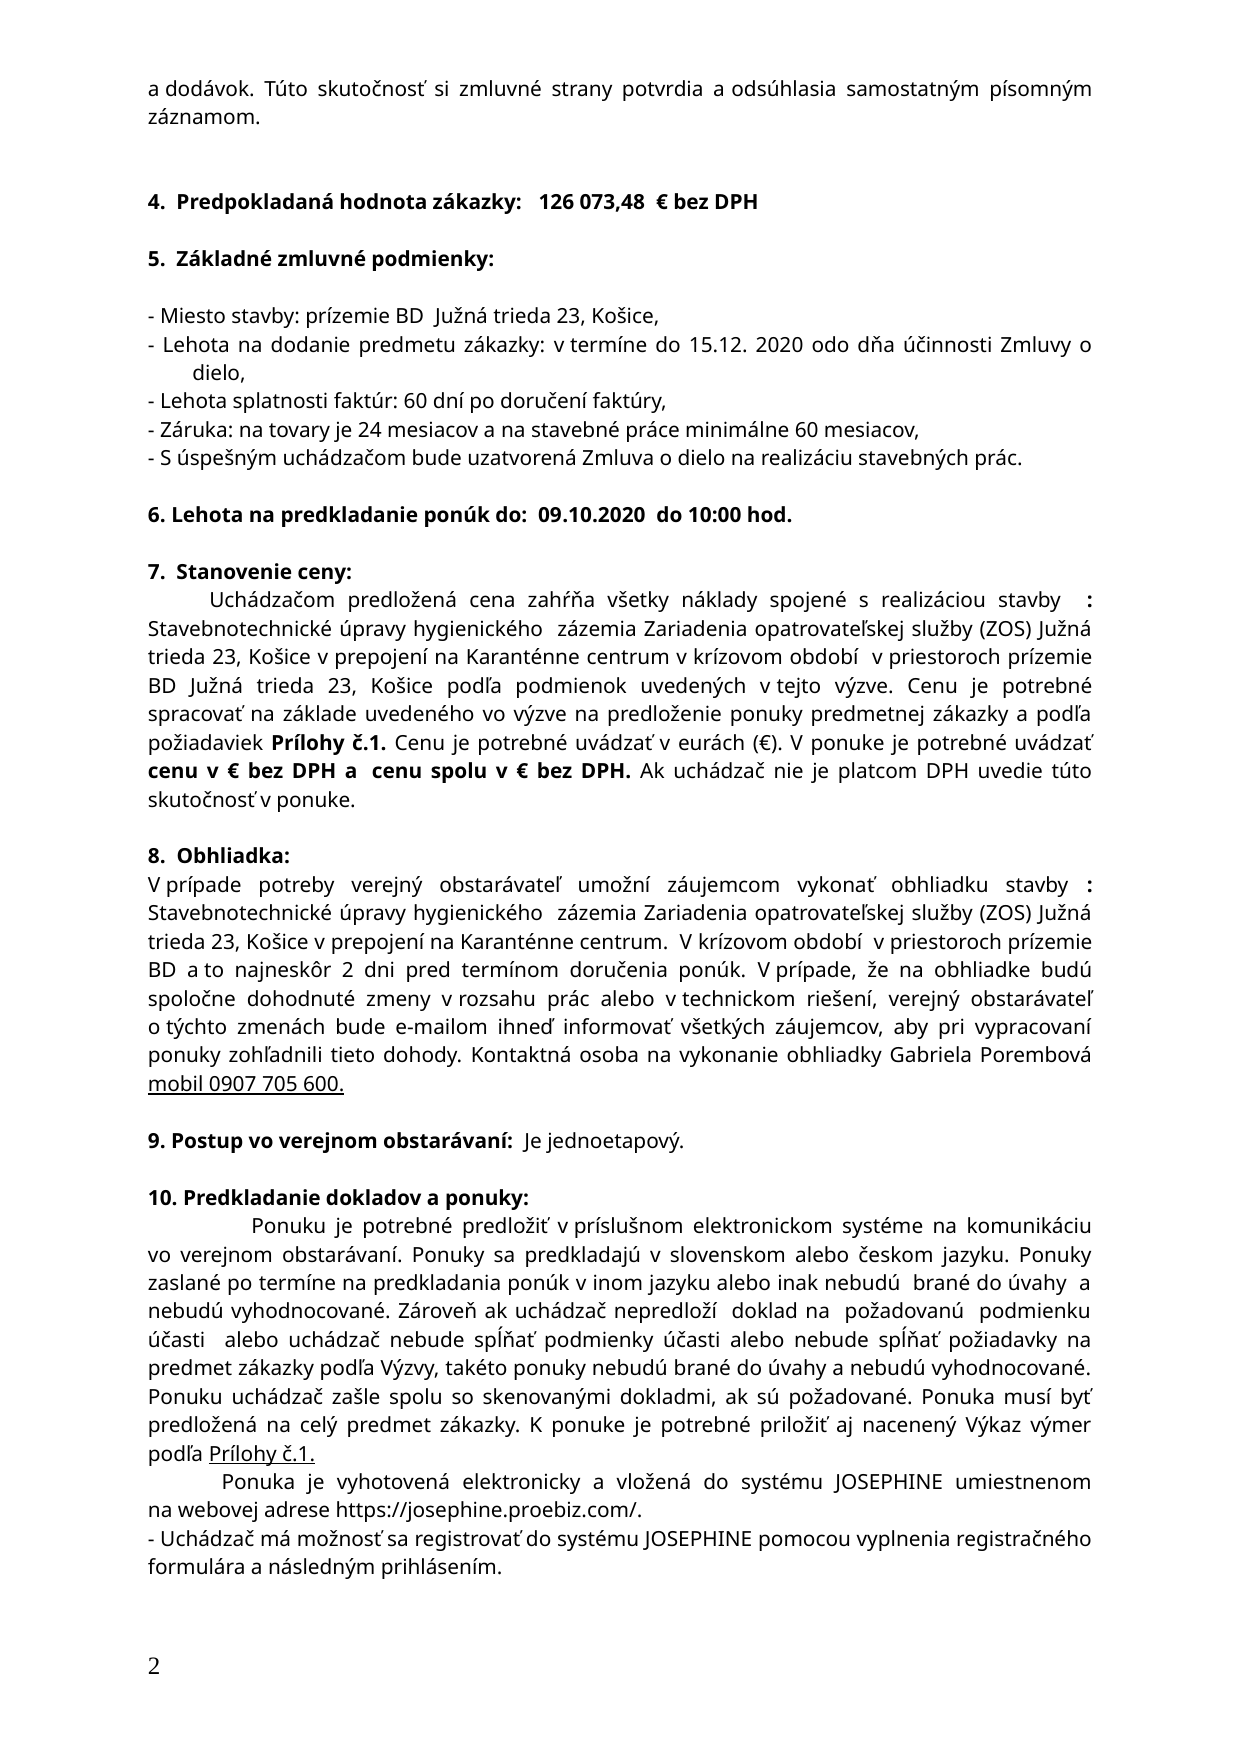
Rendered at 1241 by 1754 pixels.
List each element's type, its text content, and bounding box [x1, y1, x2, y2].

text - Miesto stavby: prízemie BD Južná trieda 23, Košice, [148, 301, 1092, 330]
text 4. Predpokladaná hodnota zákazky: 126 073,48 € bez DPH [148, 187, 1092, 216]
text 7. Stanovenie ceny: [148, 557, 1092, 586]
text 5. Základné zmluvné podmienky: [148, 244, 1092, 273]
text 6. Lehota na predkladanie ponúk do: 09.10.2020 do 10:00 hod. [148, 500, 1092, 529]
text a dodávok. Túto skutočnosť si zmluvné strany potvrdia a odsúhlasia samostatným písomným záznamom. [148, 74, 1092, 131]
text - Uchádzač má možnosť sa registrovať do systému JOSEPHINE pomocou vyplnenia registračného formulára a následným prihlásením. [148, 1524, 1092, 1581]
text - Lehota splatnosti faktúr: 60 dní po doručení faktúry, [148, 387, 1092, 415]
text Ponuka je vyhotovená elektronicky a vložená do systému JOSEPHINE umiestnenom na webovej adrese https://josephine.proebiz.com/. [148, 1467, 1092, 1524]
text - Záruka: na tovary je 24 mesiacov a na stavebné práce minimálne 60 mesiacov, [148, 415, 1092, 443]
text Ponuku je potrebné predložiť v príslušnom elektronickom systéme na komunikáciu vo verejnom obstarávaní. Ponuky sa predkladajú v slovenskom alebo českom jazyku. Ponuky zaslané po termíne na predkladania ponúk v inom jazyku alebo inak nebudú brané do úvahy a nebudú vyhodnocované. Zároveň ak uchádzač nepredloží doklad na požadovanú podmienku účasti alebo uchádzač nebude spĺňať podmienky účasti alebo nebude spĺňať požiadavky na predmet zákazky podľa Výzvy, takéto ponuky nebudú brané do úvahy a nebudú vyhodnocované. Ponuku uchádzač zašle spolu so skenovanými dokladmi, ak sú požadované. Ponuka musí byť predložená na celý predmet zákazky. K ponuke je potrebné priložiť aj nacenený Výkaz výmer podľa Prílohy č.1. [118, 1211, 1092, 1467]
text - Lehota na dodanie predmetu zákazky: v termíne do 15.12. 2020 odo dňa účinnosti Zmluvy o dielo, [148, 330, 1092, 387]
text - S úspešným uchádzačom bude uzatvorená Zmluva o dielo na realizáciu stavebných prác. [148, 443, 1092, 472]
text V prípade potreby verejný obstarávateľ umožní záujemcom vykonať obhliadku stavby : Stavebnotechnické úpravy hygienického zázemia Zariadenia opatrovateľskej služby (ZOS) Južná trieda 23, Košice v prepojení na Karanténne centrum. V krízovom období v priestoroch prízemie BD a to najneskôr 2 dni pred termínom doručenia ponúk. V prípade, že na obhliadke budú spoločne dohodnuté zmeny v rozsahu prác alebo v technickom riešení, verejný obstarávateľ o týchto zmenách bude e-mailom ihneď informovať všetkých záujemcov, aby pri vypracovaní ponuky zohľadnili tieto dohody. Kontaktná osoba na vykonanie obhliadky Gabriela Porembová mobil 0907 705 600. [148, 870, 1092, 1097]
text 9. Postup vo verejnom obstarávaní: Je jednoetapový. [148, 1126, 1092, 1154]
text Uchádzačom predložená cena zahŕňa všetky náklady spojené s realizáciou stavby : Stavebnotechnické úpravy hygienického zázemia Zariadenia opatrovateľskej služby (ZOS) Južná trieda 23, Košice v prepojení na Karanténne centrum v krízovom období v priestoroch prízemie BD Južná trieda 23, Košice podľa podmienok uvedených v tejto výzve. Cenu je potrebné spracovať na základe uvedeného vo výzve na predloženie ponuky predmetnej zákazky a podľa požiadaviek Prílohy č.1. Cenu je potrebné uvádzať v eurách (€). V ponuke je potrebné uvádzať cenu v € bez DPH a cenu spolu v € bez DPH. Ak uchádzač nie je platcom DPH uvedie túto skutočnosť v ponuke. [148, 586, 1092, 813]
text 10. Predkladanie dokladov a ponuky: [148, 1183, 1092, 1211]
text 8. Obhliadka: [148, 842, 1092, 870]
